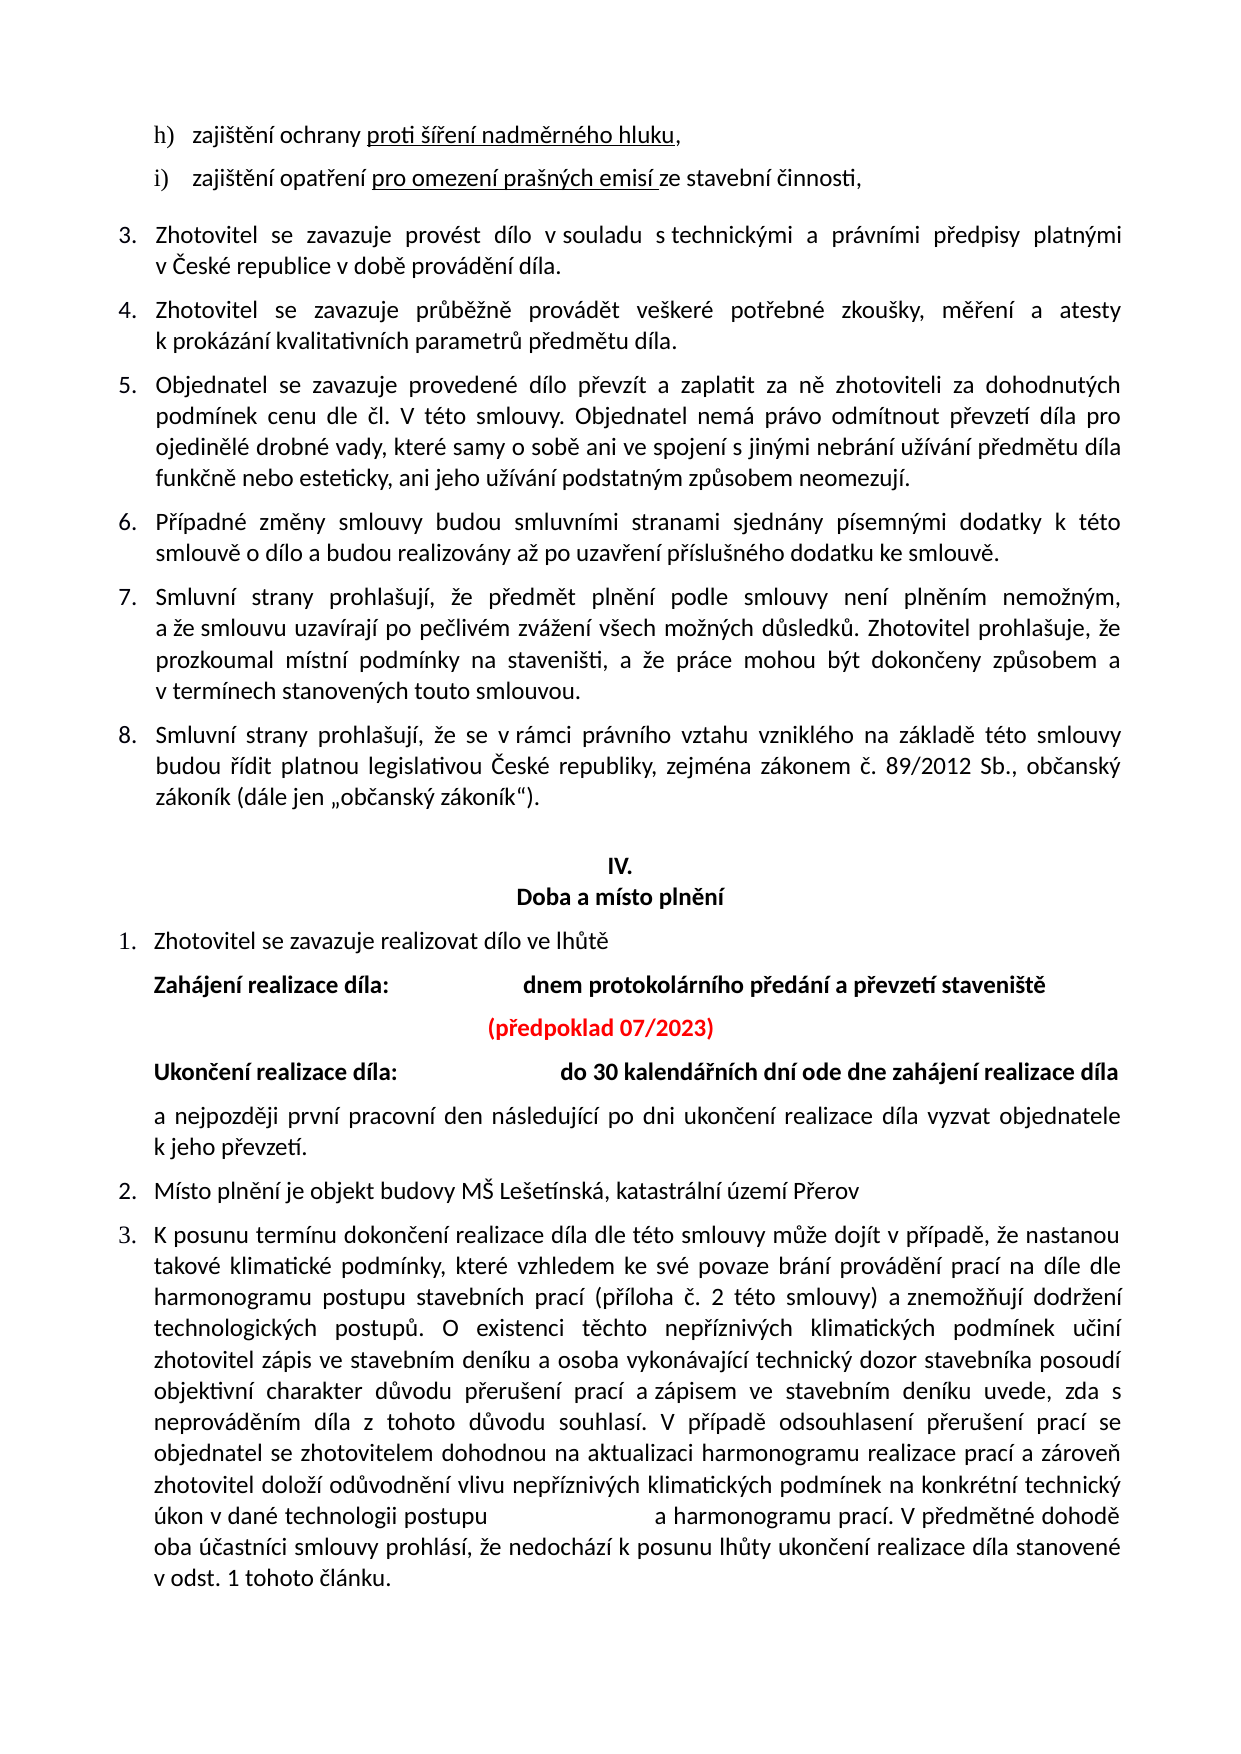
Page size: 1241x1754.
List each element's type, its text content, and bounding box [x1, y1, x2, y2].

list K posunu termínu dokončení realizace díla dle této smlouvy může dojít v případě, že nastanou takové klimatické podmínky, které vzhledem ke své povaze brání provádění prací na díle dle harmonogramu postupu stavebních prací (příloha č. 2 této smlouvy) a znemožňují dodržení technologických postupů. O existenci těchto nepříznivých klimatických podmínek učiní zhotovitel zápis ve stavebním deníku a osoba vykonávající technický dozor stavebníka posoudí objektivní charakter důvodu přerušení prací a zápisem ve stavebním deníku uvede, zda s neprováděním díla z tohoto důvodu souhlasí. V případě odsouhlasení přerušení prací se objednatel se zhotovitelem dohodnou na aktualizaci harmonogramu realizace prací a zároveň zhotovitel doloží odůvodnění vlivu nepříznivých klimatických podmínek na konkrétní technický úkon v dané technologii postupu a harmonogramu prací. V předmětné dohodě oba účastníci smlouvy prohlásí, že nedochází k posunu lhůty ukončení realizace díla stanovené v odst. 1 tohoto článku. [118, 1218, 1122, 1593]
text IV. [118, 849, 1122, 881]
list Místo plnění je objekt budovy MŠ Lešetínská, katastrální území Přerov [118, 1174, 1122, 1206]
text a nejpozději první pracovní den následující po dni ukončení realizace díla vyzvat objednatele k jeho převzetí. [153, 1099, 1122, 1162]
list Zhotovitel se zavazuje provést dílo v souladu s technickými a právními předpisy platnými v České republice v době provádění díla. [118, 218, 1122, 281]
text (předpoklad 07/2023) [153, 1012, 1122, 1043]
list zajištění opatření pro omezení prašných emisí ze stavební činnosti, [153, 162, 1122, 193]
text Doba a místo plnění [118, 881, 1122, 912]
list zajištění ochrany proti šíření nadměrného hluku, [153, 118, 1122, 149]
list Zhotovitel se zavazuje průběžně provádět veškeré potřebné zkoušky, měření a atesty k prokázání kvalitativních parametrů předmětu díla. [118, 293, 1122, 356]
list Objednatel se zavazuje provedené dílo převzít a zaplatit za ně zhotoviteli za dohodnutých podmínek cenu dle čl. V této smlouvy. Objednatel nemá právo odmítnout převzetí díla pro ojedinělé drobné vady, které samy o sobě ani ve spojení s jinými nebrání užívání předmětu díla funkčně nebo esteticky, ani jeho užívání podstatným způsobem neomezují. [118, 368, 1122, 493]
list Zhotovitel se zavazuje realizovat dílo ve lhůtě [118, 924, 1122, 956]
list Smluvní strany prohlašují, že se v rámci právního vztahu vzniklého na základě této smlouvy budou řídit platnou legislativou České republiky, zejména zákonem č. 89/2012 Sb., občanský zákoník (dále jen „občanský zákoník“). [118, 718, 1122, 812]
list Smluvní strany prohlašují, že předmět plnění podle smlouvy není plněním nemožným, a že smlouvu uzavírají po pečlivém zvážení všech možných důsledků. Zhotovitel prohlašuje, že prozkoumal místní podmínky na staveništi, a že práce mohou být dokončeny způsobem a v termínech stanovených touto smlouvou. [118, 581, 1122, 706]
text Ukončení realizace díla: do 30 kalendářních dní ode dne zahájení realizace díla [153, 1056, 1122, 1087]
list Případné změny smlouvy budou smluvními stranami sjednány písemnými dodatky k této smlouvě o dílo a budou realizovány až po uzavření příslušného dodatku ke smlouvě. [118, 506, 1122, 568]
text Zahájení realizace díla: dnem protokolárního předání a převzetí staveniště [153, 968, 1122, 999]
